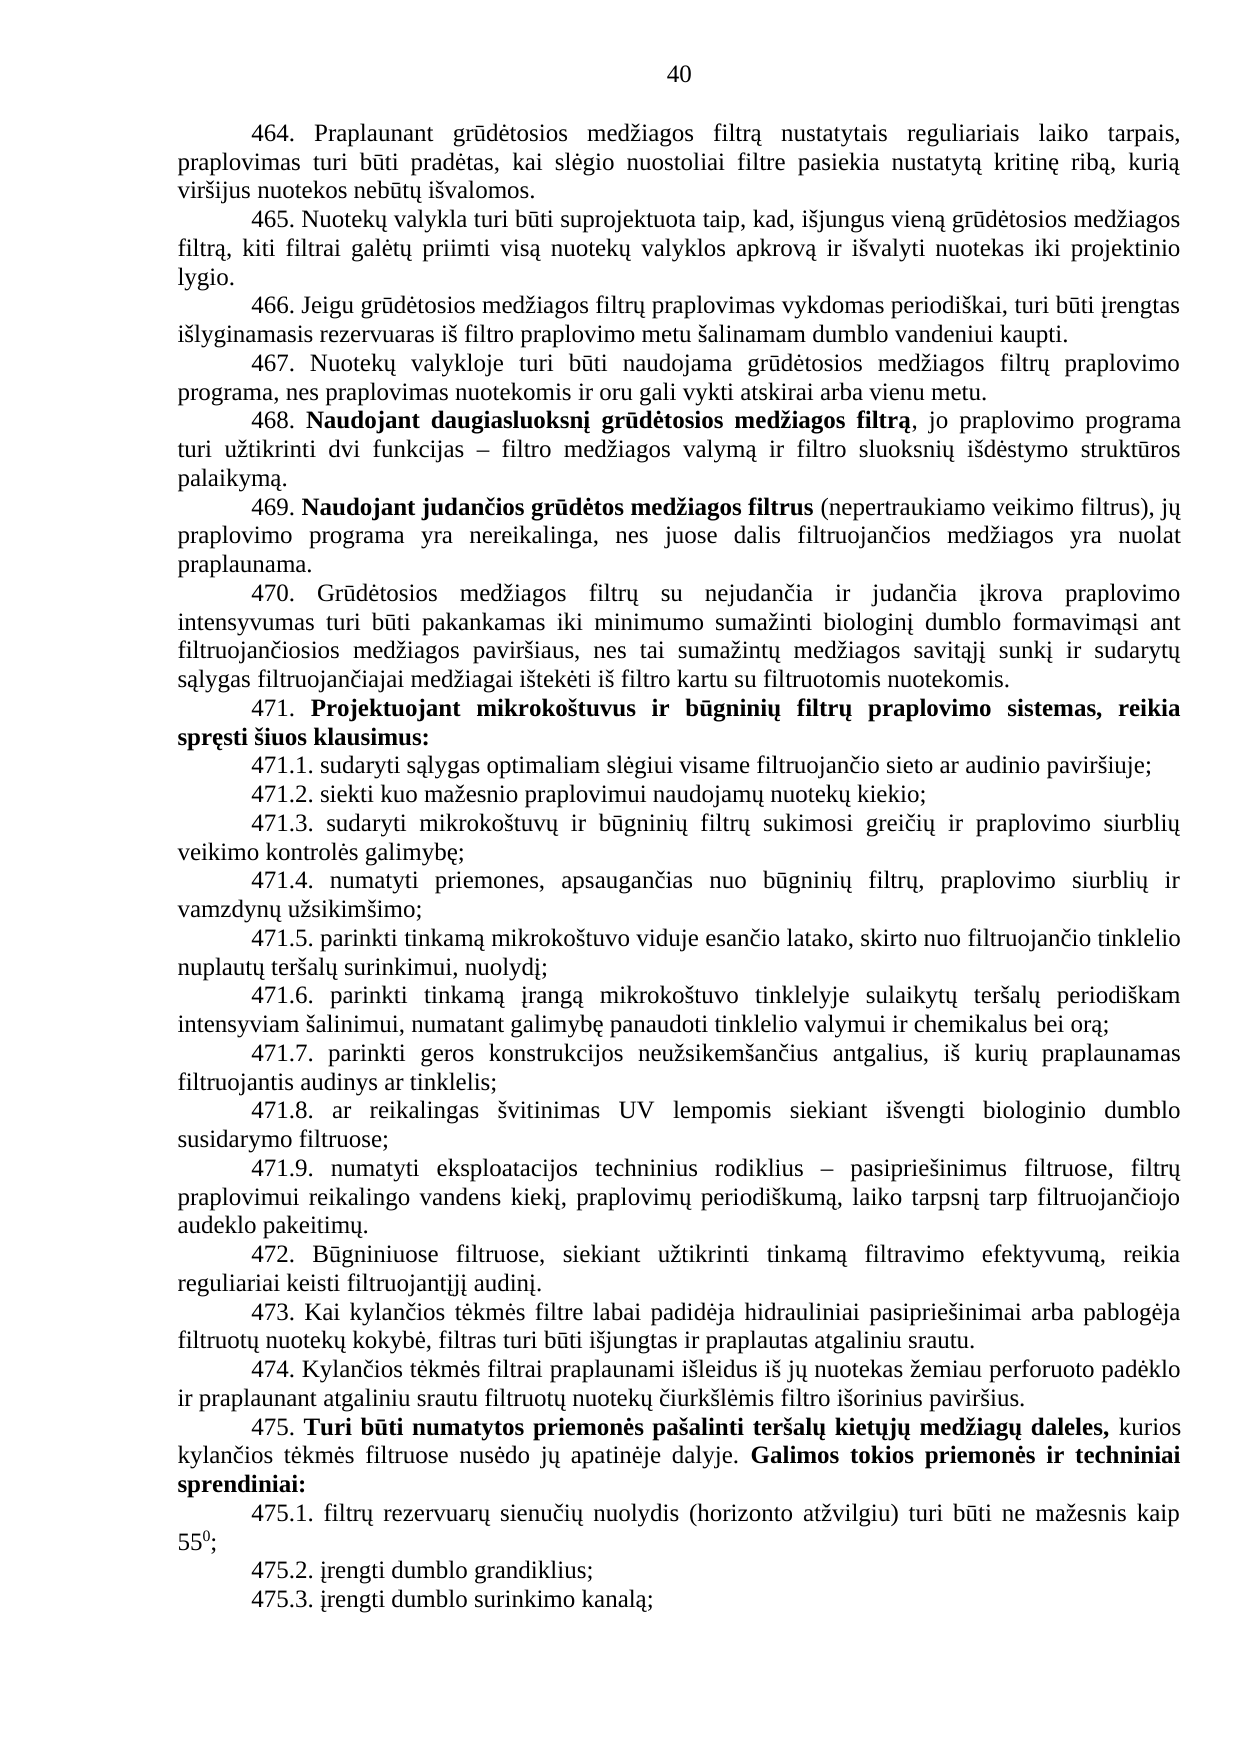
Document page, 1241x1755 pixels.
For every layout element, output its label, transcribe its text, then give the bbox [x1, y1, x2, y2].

text 473. Kai kylančios tėkmės filtre labai padidėja hidrauliniai pasipriešinimai arba pablogėja filtruotų nuotekų kokybė, filtras turi būti išjungtas ir praplautas atgaliniu srautu. [177, 1297, 1181, 1354]
text 471.3. sudaryti mikrokoštuvų ir būgninių filtrų sukimosi greičių ir praplovimo siurblių veikimo kontrolės galimybę; [177, 808, 1181, 866]
text 465. Nuotekų valykla turi būti suprojektuota taip, kad, išjungus vieną grūdėtosios medžiagos filtrą, kiti filtrai galėtų priimti visą nuotekų valyklos apkrovą ir išvalyti nuotekas iki projektinio lygio. [177, 204, 1181, 291]
text 466. Jeigu grūdėtosios medžiagos filtrų praplovimas vykdomas periodiškai, turi būti įrengtas išlyginamasis rezervuaras iš filtro praplovimo metu šalinamam dumblo vandeniui kaupti. [177, 291, 1181, 348]
text 475. Turi būti numatytos priemonės pašalinti teršalų kietųjų medžiagų daleles, kurios kylančios tėkmės filtruose nusėdo jų apatinėje dalyje. Galimos tokios priemonės ir techniniai sprendiniai: [177, 1412, 1181, 1498]
text 470. Grūdėtosios medžiagos filtrų su nejudančia ir judančia įkrova praplovimo intensyvumas turi būti pakankamas iki minimumo sumažinti biologinį dumblo formavimąsi ant filtruojančiosios medžiagos paviršiaus, nes tai sumažintų medžiagos savitąjį sunkį ir sudarytų sąlygas filtruojančiajai medžiagai ištekėti iš filtro kartu su filtruotomis nuotekomis. [177, 578, 1181, 693]
text 471.8. ar reikalingas švitinimas UV lempomis siekiant išvengti biologinio dumblo susidarymo filtruose; [177, 1096, 1181, 1153]
text 472. Būgniniuose filtruose, siekiant užtikrinti tinkamą filtravimo efektyvumą, reikia reguliariai keisti filtruojantįjį audinį. [177, 1239, 1181, 1297]
text 471. Projektuojant mikrokoštuvus ir būgninių filtrų praplovimo sistemas, reikia spręsti šiuos klausimus: [177, 693, 1181, 751]
text 471.9. numatyti eksploatacijos techninius rodiklius – pasipriešinimus filtruose, filtrų praplovimui reikalingo vandens kiekį, praplovimų periodiškumą, laiko tarpsnį tarp filtruojančiojo audeklo pakeitimų. [177, 1153, 1181, 1239]
text 464. Praplaunant grūdėtosios medžiagos filtrą nustatytais reguliariais laiko tarpais, praplovimas turi būti pradėtas, kai slėgio nuostoliai filtre pasiekia nustatytą kritinę ribą, kurią viršijus nuotekos nebūtų išvalomos. [177, 118, 1181, 204]
text 471.4. numatyti priemones, apsaugančias nuo būgninių filtrų, praplovimo siurblių ir vamzdynų užsikimšimo; [177, 866, 1181, 923]
text 471.2. siekti kuo mažesnio praplovimui naudojamų nuotekų kiekio; [177, 779, 1181, 808]
text 474. Kylančios tėkmės filtrai praplaunami išleidus iš jų nuotekas žemiau perforuoto padėklo ir praplaunant atgaliniu srautu filtruotų nuotekų čiurkšlėmis filtro išorinius paviršius. [177, 1354, 1181, 1412]
text 469. Naudojant judančios grūdėtos medžiagos filtrus (nepertraukiamo veikimo filtrus), jų praplovimo programa yra nereikalinga, nes juose dalis filtruojančios medžiagos yra nuolat praplaunama. [177, 492, 1181, 578]
text 475.3. įrengti dumblo surinkimo kanalą; [177, 1584, 1181, 1613]
text 475.2. įrengti dumblo grandiklius; [177, 1556, 1181, 1584]
text 471.5. parinkti tinkamą mikrokoštuvo viduje esančio latako, skirto nuo filtruojančio tinklelio nuplautų teršalų surinkimui, nuolydį; [177, 923, 1181, 981]
text 471.6. parinkti tinkamą įrangą mikrokoštuvo tinklelyje sulaikytų teršalų periodiškam intensyviam šalinimui, numatant galimybę panaudoti tinklelio valymui ir chemikalus bei orą; [177, 981, 1181, 1038]
text 467. Nuotekų valykloje turi būti naudojama grūdėtosios medžiagos filtrų praplovimo programa, nes praplovimas nuotekomis ir oru gali vykti atskirai arba vienu metu. [177, 348, 1181, 406]
text 468. Naudojant daugiasluoksnį grūdėtosios medžiagos filtrą, jo praplovimo programa turi užtikrinti dvi funkcijas – filtro medžiagos valymą ir filtro sluoksnių išdėstymo struktūros palaikymą. [177, 406, 1181, 492]
text 471.1. sudaryti sąlygas optimaliam slėgiui visame filtruojančio sieto ar audinio paviršiuje; [177, 751, 1181, 779]
text 475.1. filtrų rezervuarų sienučių nuolydis (horizonto atžvilgiu) turi būti ne mažesnis kaip 550; [177, 1498, 1181, 1556]
text 471.7. parinkti geros konstrukcijos neužsikemšančius antgalius, iš kurių praplaunamas filtruojantis audinys ar tinklelis; [177, 1038, 1181, 1096]
